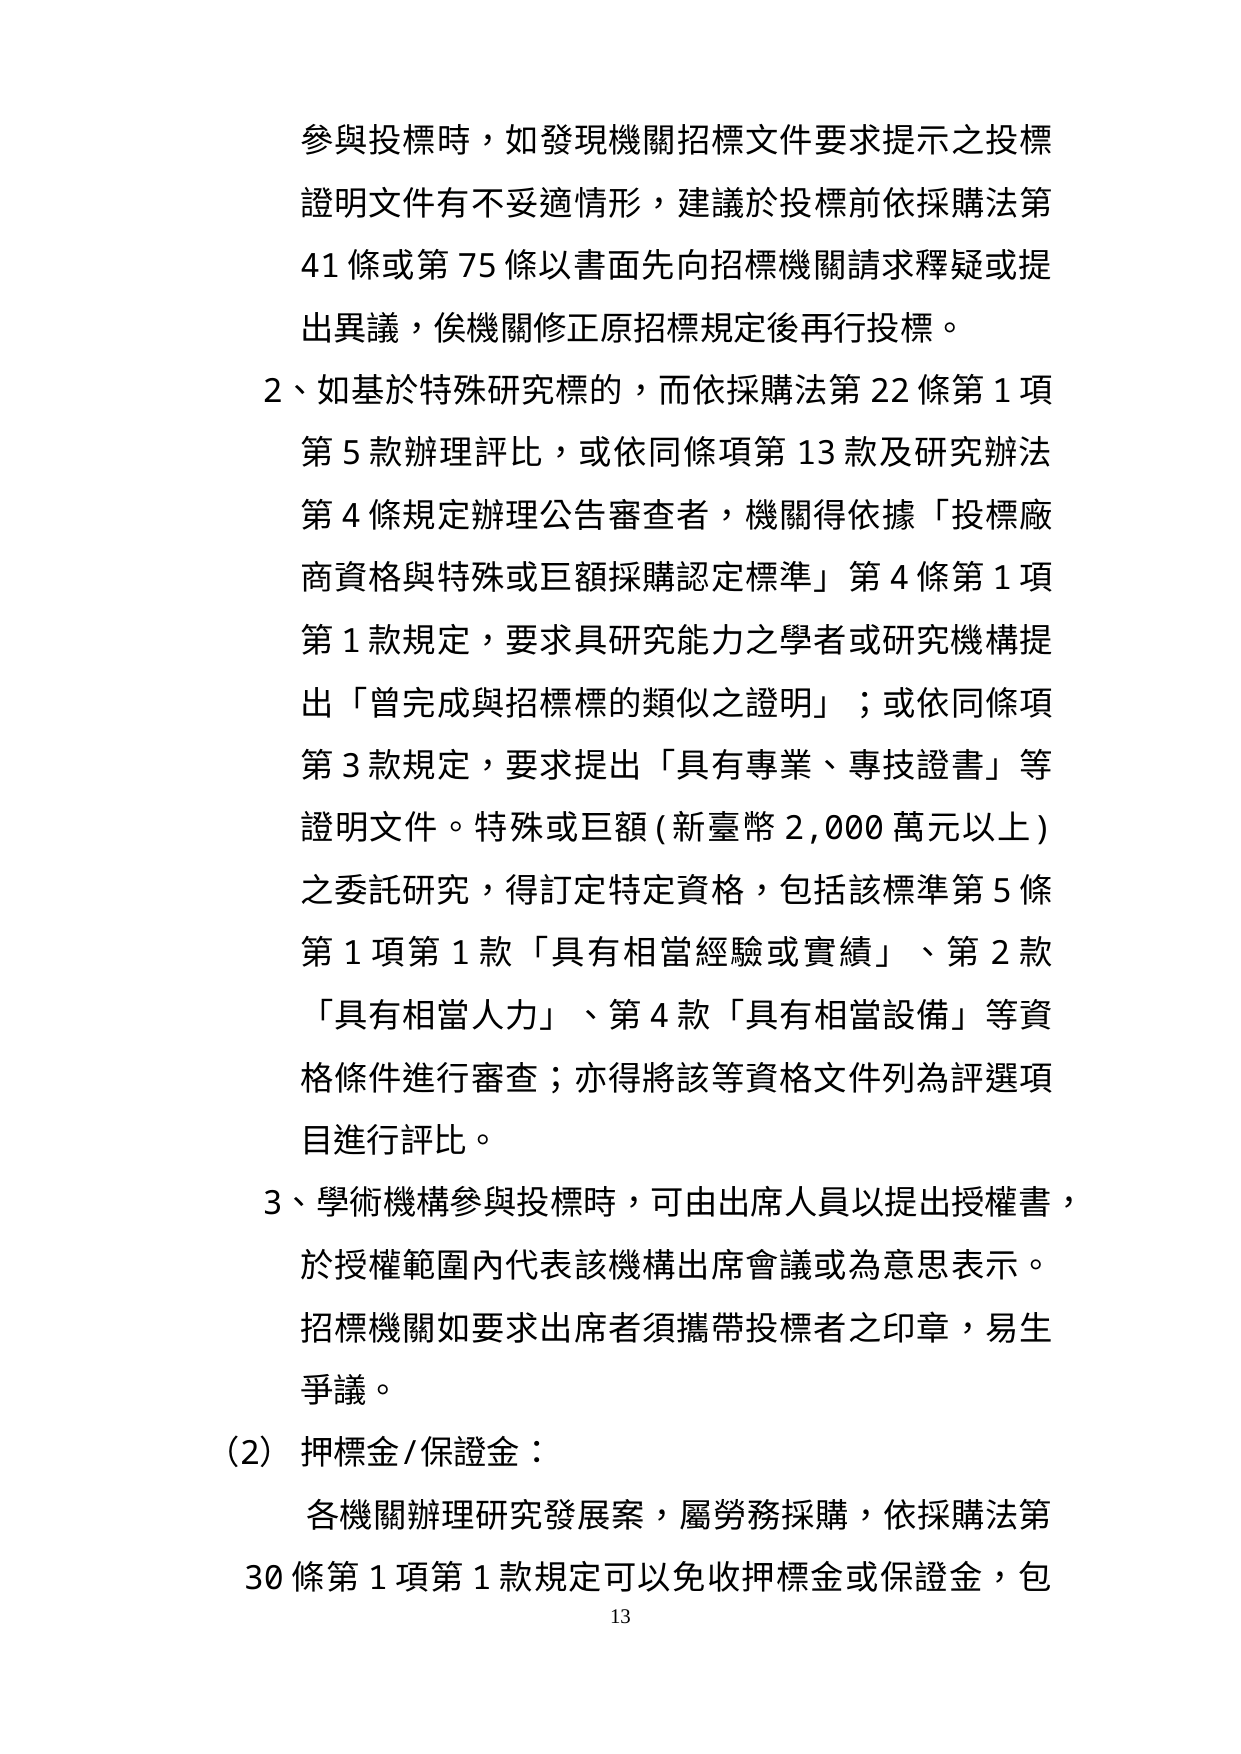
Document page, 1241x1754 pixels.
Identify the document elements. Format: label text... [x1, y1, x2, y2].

text 參與投標時，如發現機關招標文件要求提示之投標證明文件有不妥適情形，建議於投標前依採購法第41條或第75條以書面先向招標機關請求釋疑或提出異議，俟機關修正原招標規定後再行投標。 [262, 96, 1053, 346]
list 押標金/保證金： [206, 1409, 1053, 1471]
text 2、如基於特殊研究標的，而依採購法第22條第1項第5款辦理評比，或依同條項第13款及研究辦法第4條規定辦理公告審查者，機關得依據「投標廠商資格與特殊或巨額採購認定標準」第4條第1項第1款規定，要求具研究能力之學者或研究機構提出「曾完成與招標標的類似之證明」；或依同條項第3款規定，要求提出「具有專業、專技證書」等證明文件。特殊或巨額(新臺幣2,000萬元以上)之委託研究，得訂定特定資格，包括該標準第5條第1項第1款「具有相當經驗或實績」、第2款「具有相當人力」、第4款「具有相當設備」等資格條件進行審查；亦得將該等資格文件列為評選項目進行評比。 [262, 346, 1053, 1159]
text 各機關辦理研究發展案，屬勞務採購，依採購法第30條第1項第1款規定可以免收押標金或保證金，包 [244, 1471, 1053, 1596]
text 3、學術機構參與投標時，可由出席人員以提出授權書，於授權範圍內代表該機構出席會議或為意思表示。招標機關如要求出席者須攜帶投標者之印章，易生爭議。 [262, 1159, 1053, 1409]
